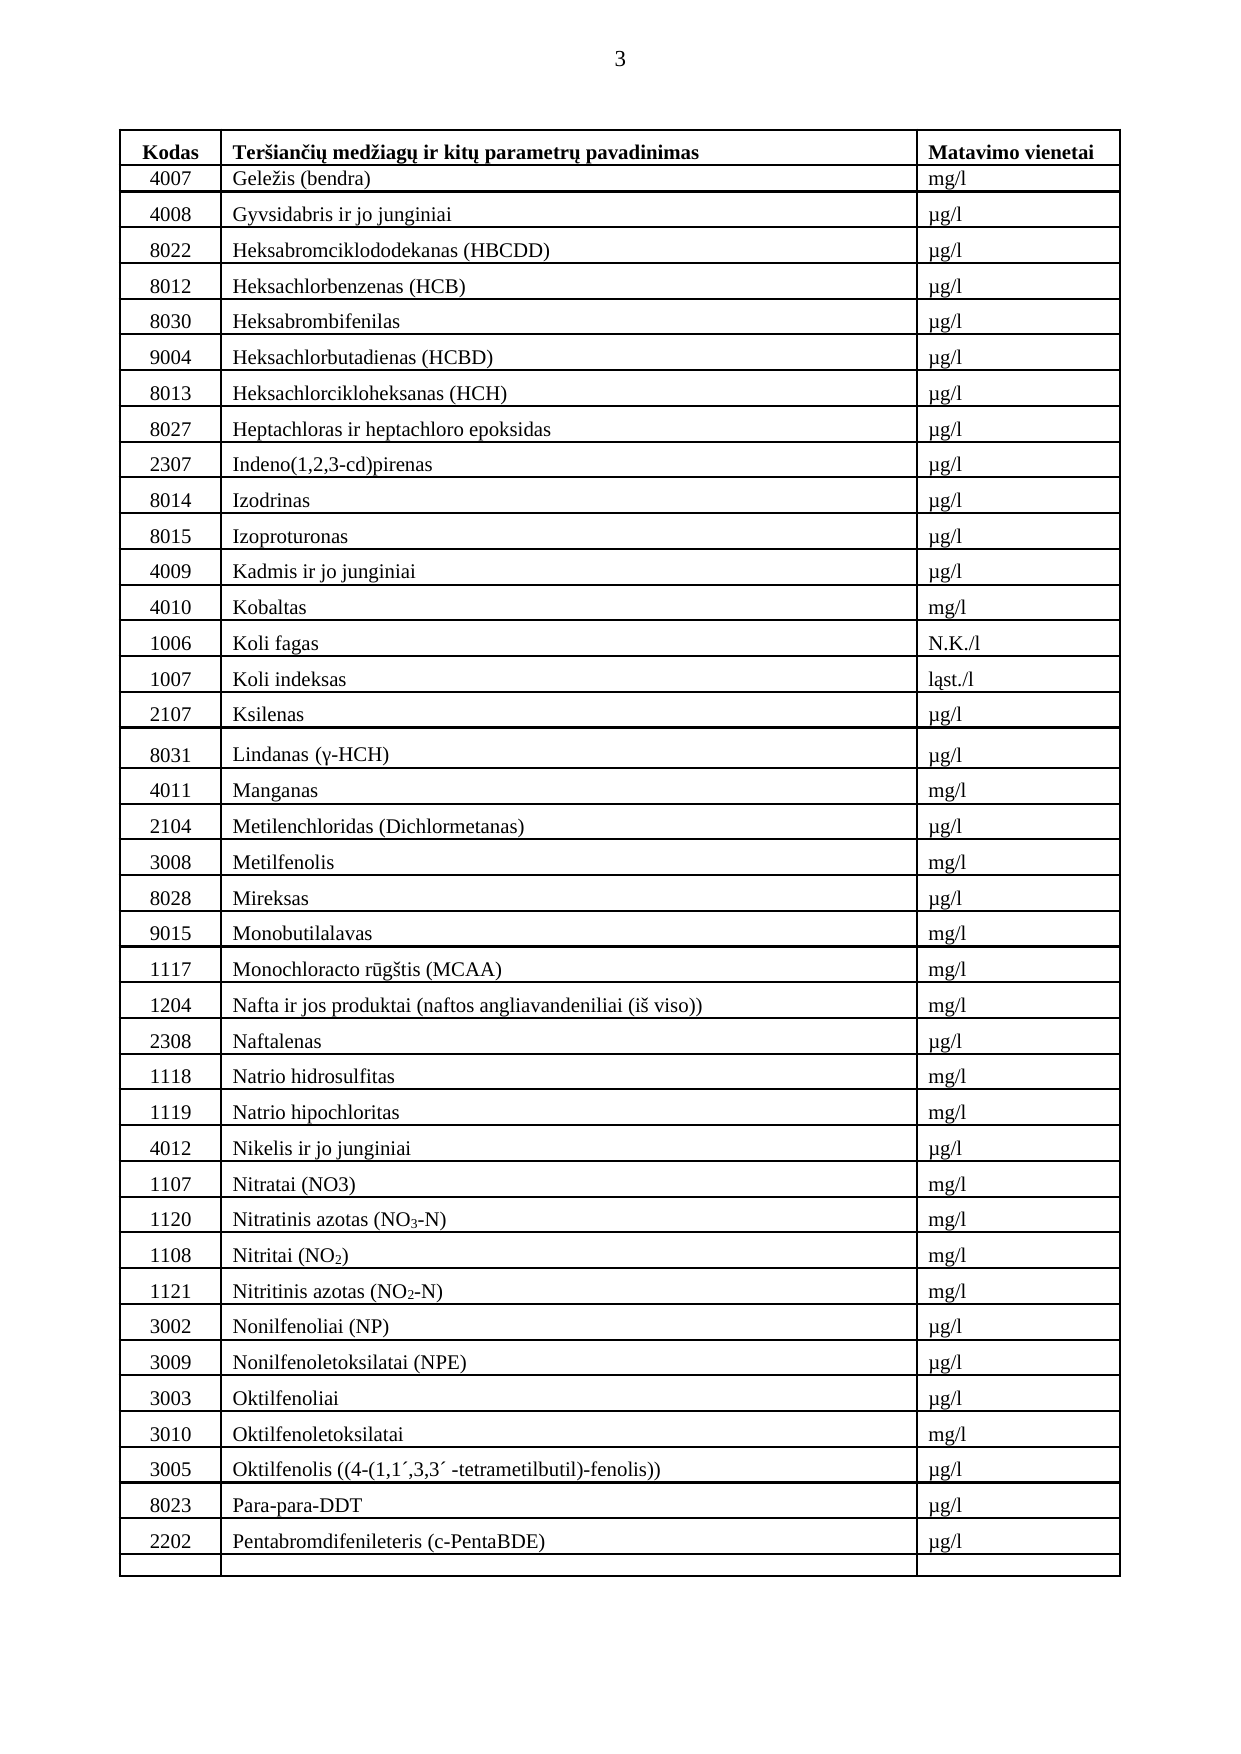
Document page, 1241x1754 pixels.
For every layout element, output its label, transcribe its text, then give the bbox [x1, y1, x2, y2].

table_cell Mireksas [222, 876, 916, 910]
table_cell Lindanas (γ-HCH) [222, 729, 916, 767]
table_cell 1118 [121, 1055, 220, 1088]
table_cell Nitritinis azotas (NO2-N) [222, 1269, 916, 1303]
table_cell µg/l [918, 1376, 1119, 1410]
table_cell 1119 [121, 1090, 220, 1124]
table_cell 1117 [121, 948, 220, 981]
table_cell µg/l [918, 729, 1119, 767]
table_cell µg/l [918, 1341, 1119, 1374]
table_cell Kobaltas [222, 586, 916, 619]
table_cell Nitratai (NO3) [222, 1162, 916, 1196]
table_cell Indeno(1,2,3-cd)pirenas [222, 443, 916, 476]
table_cell µg/l [918, 876, 1119, 910]
table_cell mg/l [918, 983, 1119, 1017]
table_cell 9015 [121, 912, 220, 945]
table_cell 1006 [121, 621, 220, 655]
table_cell Pentabromdifenileteris (c-PentaBDE) [222, 1519, 916, 1553]
table_cell µg/l [918, 264, 1119, 298]
table_cell µg/l [918, 1484, 1119, 1517]
table_cell Koli indeksas [222, 657, 916, 691]
table_cell µg/l [918, 693, 1119, 726]
table_cell µg/l [918, 550, 1119, 583]
table_cell ląst./l [918, 657, 1119, 691]
table_cell Monochloracto rūgštis (MCAA) [222, 948, 916, 981]
table_cell mg/l [918, 1090, 1119, 1124]
table_cell 4012 [121, 1126, 220, 1160]
table_cell µg/l [918, 478, 1119, 512]
table_cell Nitratinis azotas (NO3-N) [222, 1198, 916, 1231]
table_cell mg/l [918, 1198, 1119, 1231]
table_cell µg/l [918, 300, 1119, 333]
table_cell 3009 [121, 1341, 220, 1374]
table_cell 3010 [121, 1412, 220, 1446]
table_cell 3005 [121, 1448, 220, 1481]
table_cell mg/l [918, 1269, 1119, 1303]
table_cell µg/l [918, 1019, 1119, 1053]
table_cell mg/l [918, 1412, 1119, 1446]
table_cell µg/l [918, 514, 1119, 548]
table_cell 1107 [121, 1162, 220, 1196]
table_cell 3008 [121, 840, 220, 874]
table_cell µg/l [918, 1126, 1119, 1160]
table_cell Nafta ir jos produktai (naftos angliavandeniliai (iš viso)) [222, 983, 916, 1017]
table_cell 3002 [121, 1305, 220, 1338]
table_cell mg/l [918, 1055, 1119, 1088]
table_cell µg/l [918, 193, 1119, 226]
table_cell Izoproturonas [222, 514, 916, 548]
table_cell Metilfenolis [222, 840, 916, 874]
table_cell Heksachlorbutadienas (HCBD) [222, 335, 916, 369]
table_cell Koli fagas [222, 621, 916, 655]
table_cell Heksachlorbenzenas (HCB) [222, 264, 916, 298]
table_cell Oktilfenoliai [222, 1376, 916, 1410]
table_cell 2308 [121, 1019, 220, 1053]
table_cell 4011 [121, 769, 220, 802]
table_cell Natrio hidrosulfitas [222, 1055, 916, 1088]
table_cell µg/l [918, 371, 1119, 405]
table_cell mg/l [918, 586, 1119, 619]
table_cell 8023 [121, 1484, 220, 1517]
table_cell [222, 1555, 916, 1574]
table_cell Nonilfenoliai (NP) [222, 1305, 916, 1338]
table_cell Kadmis ir jo junginiai [222, 550, 916, 583]
table_cell Naftalenas [222, 1019, 916, 1053]
table_cell µg/l [918, 1305, 1119, 1338]
table_cell 8013 [121, 371, 220, 405]
table_cell mg/l [918, 166, 1119, 190]
table_cell 8031 [121, 729, 220, 767]
table_cell Nikelis ir jo junginiai [222, 1126, 916, 1160]
table_cell 8030 [121, 300, 220, 333]
table_cell 8015 [121, 514, 220, 548]
table_cell µg/l [918, 443, 1119, 476]
table_cell mg/l [918, 1162, 1119, 1196]
table_cell 8012 [121, 264, 220, 298]
table_cell µg/l [918, 805, 1119, 838]
table_cell Gyvsidabris ir jo junginiai [222, 193, 916, 226]
table_cell mg/l [918, 1233, 1119, 1267]
table_cell 1204 [121, 983, 220, 1017]
table_cell Heksachlorcikloheksanas (HCH) [222, 371, 916, 405]
table_cell 3003 [121, 1376, 220, 1410]
table_cell Heptachloras ir heptachloro epoksidas [222, 407, 916, 441]
table_cell 9004 [121, 335, 220, 369]
table_cell 1007 [121, 657, 220, 691]
table_cell 1121 [121, 1269, 220, 1303]
table_cell 1108 [121, 1233, 220, 1267]
table_cell µg/l [918, 228, 1119, 262]
table_cell mg/l [918, 840, 1119, 874]
table_cell 1120 [121, 1198, 220, 1231]
table_cell µg/l [918, 1448, 1119, 1481]
table_cell 4008 [121, 193, 220, 226]
table_header Teršiančių medžiagų ir kitų parametrų pavadinimas [222, 131, 916, 164]
table_cell [121, 1555, 220, 1574]
table_cell 4010 [121, 586, 220, 619]
table_cell mg/l [918, 948, 1119, 981]
table_cell 4009 [121, 550, 220, 583]
table_cell Oktilfenolis ((4-(1,1´,3,3´ -tetrametilbutil)-fenolis)) [222, 1448, 916, 1481]
table_cell 2307 [121, 443, 220, 476]
table_header Matavimo vienetai [918, 131, 1119, 164]
table_header Kodas [121, 131, 220, 164]
table_cell µg/l [918, 1519, 1119, 1553]
table_cell 2107 [121, 693, 220, 726]
table_cell Heksabromciklododekanas (HBCDD) [222, 228, 916, 262]
table_cell Monobutilalavas [222, 912, 916, 945]
table_cell mg/l [918, 769, 1119, 802]
table_cell 8014 [121, 478, 220, 512]
table_cell Izodrinas [222, 478, 916, 512]
table_cell Metilenchloridas (Dichlormetanas) [222, 805, 916, 838]
table_cell 4007 [121, 166, 220, 190]
table_cell Geležis (bendra) [222, 166, 916, 190]
table_cell Manganas [222, 769, 916, 802]
table_cell Ksilenas [222, 693, 916, 726]
table_cell Oktilfenoletoksilatai [222, 1412, 916, 1446]
table_cell Para-para-DDT [222, 1484, 916, 1517]
table_cell [918, 1555, 1119, 1574]
table_cell Nonilfenoletoksilatai (NPE) [222, 1341, 916, 1374]
table_cell N.K./l [918, 621, 1119, 655]
table_cell 8022 [121, 228, 220, 262]
table_cell Nitritai (NO2) [222, 1233, 916, 1267]
table_cell Natrio hipochloritas [222, 1090, 916, 1124]
table_cell 2202 [121, 1519, 220, 1553]
table_cell mg/l [918, 912, 1119, 945]
table_cell 8027 [121, 407, 220, 441]
table_cell µg/l [918, 335, 1119, 369]
table_cell 2104 [121, 805, 220, 838]
table_cell Heksabrombifenilas [222, 300, 916, 333]
table_cell 8028 [121, 876, 220, 910]
table_cell µg/l [918, 407, 1119, 441]
